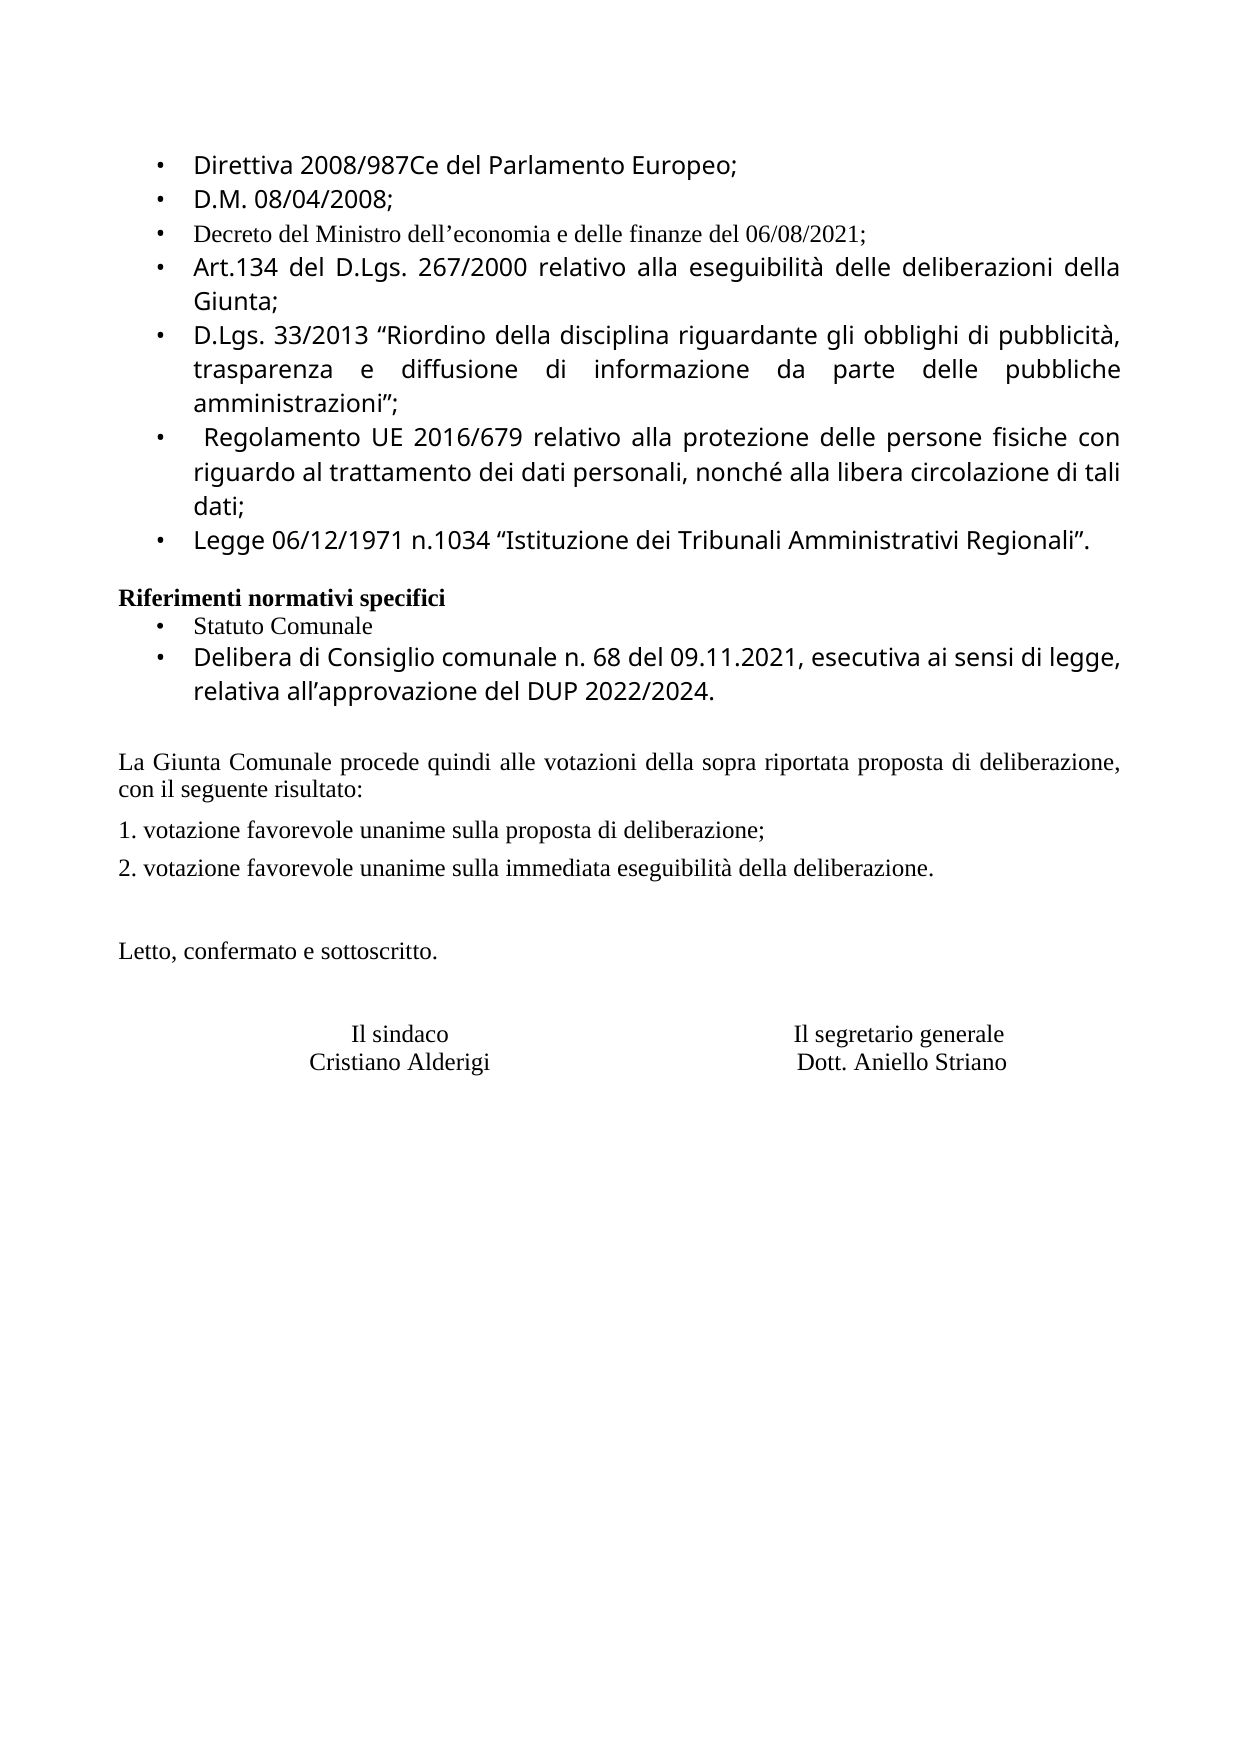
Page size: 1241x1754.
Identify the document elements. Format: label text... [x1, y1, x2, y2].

list Direttiva 2008/987Ce del Parlamento Europeo; [156, 148, 1122, 182]
list Art.134 del D.Lgs. 267/2000 relativo alla eseguibilità delle deliberazioni della Giunta; [156, 250, 1122, 318]
list Decreto del Ministro dell’economia e delle finanze del 06/08/2021; [156, 216, 1122, 250]
list Statuto Comunale [156, 612, 1122, 639]
text 2. votazione favorevole unanime sulla immediata eseguibilità della deliberazione. [118, 854, 1122, 882]
text Riferimenti normativi specifici [118, 584, 1122, 612]
text La Giunta Comunale procede quindi alle votazioni della sopra riportata proposta di deliberazione, con il seguente risultato: [118, 748, 1122, 803]
list D.M. 08/04/2008; [156, 182, 1122, 216]
list Legge 06/12/1971 n.1034 “Istituzione dei Tribunali Amministrativi Regionali”. [156, 522, 1122, 556]
text Letto, confermato e sottoscritto. [118, 937, 1122, 965]
list Delibera di Consiglio comunale n. 68 del 09.11.2021, esecutiva ai sensi di legge, relativa all’approvazione del DUP 2022/2024. [156, 639, 1122, 708]
table_header Il segretario generale Dott. Aniello Striano [675, 1020, 1122, 1076]
list D.Lgs. 33/2013 “Riordino della disciplina riguardante gli obblighi di pubblicità, trasparenza e diffusione di informazione da parte delle pubbliche amministrazioni”; [156, 318, 1122, 420]
text 1. votazione favorevole unanime sulla proposta di deliberazione; [118, 816, 1122, 843]
table_header Il sindaco Cristiano Alderigi [118, 1020, 675, 1076]
list Regolamento UE 2016/679 relativo alla protezione delle persone fisiche con riguardo al trattamento dei dati personali, nonché alla libera circolazione di tali dati; [156, 420, 1122, 522]
